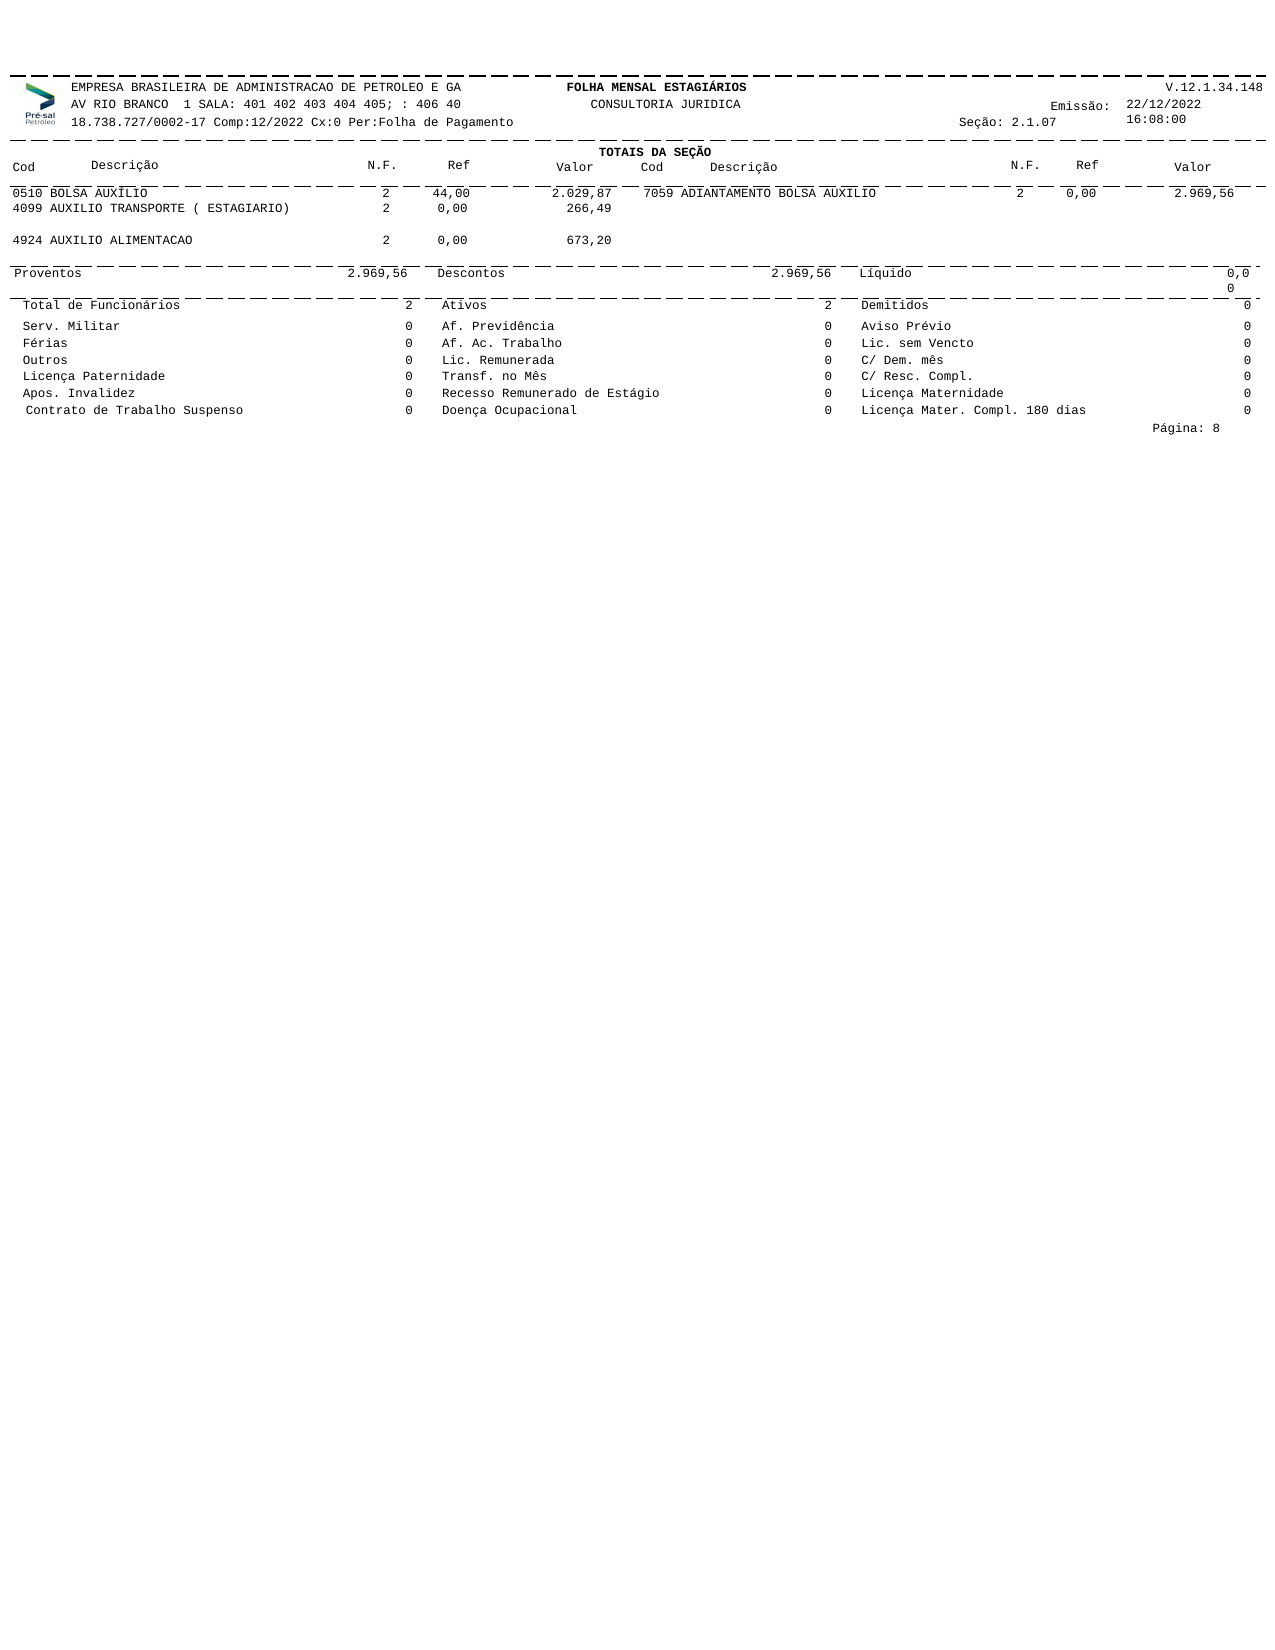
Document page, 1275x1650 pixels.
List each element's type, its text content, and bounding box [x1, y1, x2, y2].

table_cell [1227, 234, 1259, 266]
table_cell 0,00 [1227, 266, 1259, 298]
table_cell Doença Ocupacional [438, 404, 771, 420]
table_cell 0 [348, 337, 437, 354]
table_header [1227, 202, 1259, 234]
table_cell 0 [1227, 298, 1259, 320]
table_cell Serv. Militar [10, 320, 347, 337]
table_cell Af. Previdência [438, 320, 771, 337]
table_cell 0 [348, 320, 437, 337]
table_cell Proventos [10, 266, 347, 298]
table_cell Aviso Prévio [859, 320, 1227, 337]
table_header 0,00 266,49 [438, 202, 771, 234]
table_cell Férias [10, 337, 347, 354]
table_cell Ativos [438, 298, 771, 320]
table_header FOLHA MENSAL ESTAGIÁRIOS CONSULTORIA JURIDICA [556, 75, 959, 140]
text 0510 BOLSA AUXÍLIO 2 44,00 2.029,87 7059 ADIANTAMENTO BOLSA AUXILIO 2 0,00 2.969,56 [12, 187, 1253, 201]
table_header [859, 202, 1227, 234]
table_header EMPRESA BRASILEIRA DE ADMINISTRACAO DE PETROLEO E GA AV RIO BRANCO 1 SALA: 401 402 403 404 405; : 406 40 18.738.727/0002-17 Comp:12/2022 Cx:0 Per:Folha de Pagamento [71, 75, 556, 140]
table_cell 0 [771, 337, 859, 354]
table_cell 4924 AUXILIO ALIMENTACAO [10, 234, 347, 266]
table_cell Descrição N.F. Ref [71, 140, 556, 186]
table_cell Lic. Remunerada [438, 354, 771, 370]
table_cell [771, 234, 859, 266]
table_cell 0 [771, 354, 859, 370]
table_cell N.F. Ref [959, 140, 1126, 186]
table_cell 0,00 673,20 [438, 234, 771, 266]
table_cell Licença Paternidade [10, 370, 347, 387]
table_cell Transf. no Mês [438, 370, 771, 387]
table_cell C/ Dem. mês [859, 354, 1227, 370]
table_cell Apos. Invalidez [10, 387, 347, 404]
table_cell Descontos [438, 266, 771, 298]
table_header V.12.1.34.148 22/12/2022 16:08:00 [1126, 75, 1266, 140]
table_cell Licença Maternidade [859, 387, 1227, 404]
table_cell 2.969,56 [348, 266, 437, 298]
table_cell 2 [348, 298, 437, 320]
table_cell C/ Resc. Compl. [859, 370, 1227, 387]
table_cell 0 [1227, 404, 1259, 420]
table_cell 0 [348, 387, 437, 404]
table_cell 0 [771, 370, 859, 387]
table_cell 0 [771, 404, 859, 420]
table_cell Recesso Remunerado de Estágio [438, 387, 771, 404]
table_cell 2 [348, 234, 437, 266]
table_cell 0 [1227, 337, 1259, 354]
table_cell Contrato de Trabalho Suspenso [10, 404, 347, 420]
table_cell Demitidos [859, 298, 1227, 320]
table_cell 0 [348, 404, 437, 420]
table_cell [859, 234, 1227, 266]
table_cell Total de Funcionários [10, 298, 347, 320]
table_cell 2 [771, 298, 859, 320]
table_cell TOTAIS DA SEÇÃO Valor Cod Descrição [556, 140, 959, 186]
table_cell 0 [771, 387, 859, 404]
table_cell Af. Ac. Trabalho [438, 337, 771, 354]
table_cell Cod [10, 140, 71, 186]
table_cell 0 [1227, 320, 1259, 337]
table_header Emissão: Seção: 2.1.07 [959, 75, 1126, 140]
table_cell 2.969,56 [771, 266, 859, 298]
table_cell Lic. sem Vencto [859, 337, 1227, 354]
table_header [10, 75, 71, 140]
table_cell 0 [348, 354, 437, 370]
table_header [771, 202, 859, 234]
table_cell 0 [1227, 370, 1259, 387]
table_cell Líquido [859, 266, 1227, 298]
table_cell 0 [1227, 387, 1259, 404]
table_cell Valor [1126, 140, 1266, 186]
table_cell Licença Mater. Compl. 180 dias [859, 404, 1227, 420]
table_cell Outros [10, 354, 347, 370]
table_cell 0 [771, 320, 859, 337]
table_cell 0 [348, 370, 437, 387]
table_cell 0 [1227, 354, 1259, 370]
table_header 2 [348, 202, 437, 234]
table_header 4099 AUXILIO TRANSPORTE ( ESTAGIARIO) [10, 202, 347, 234]
